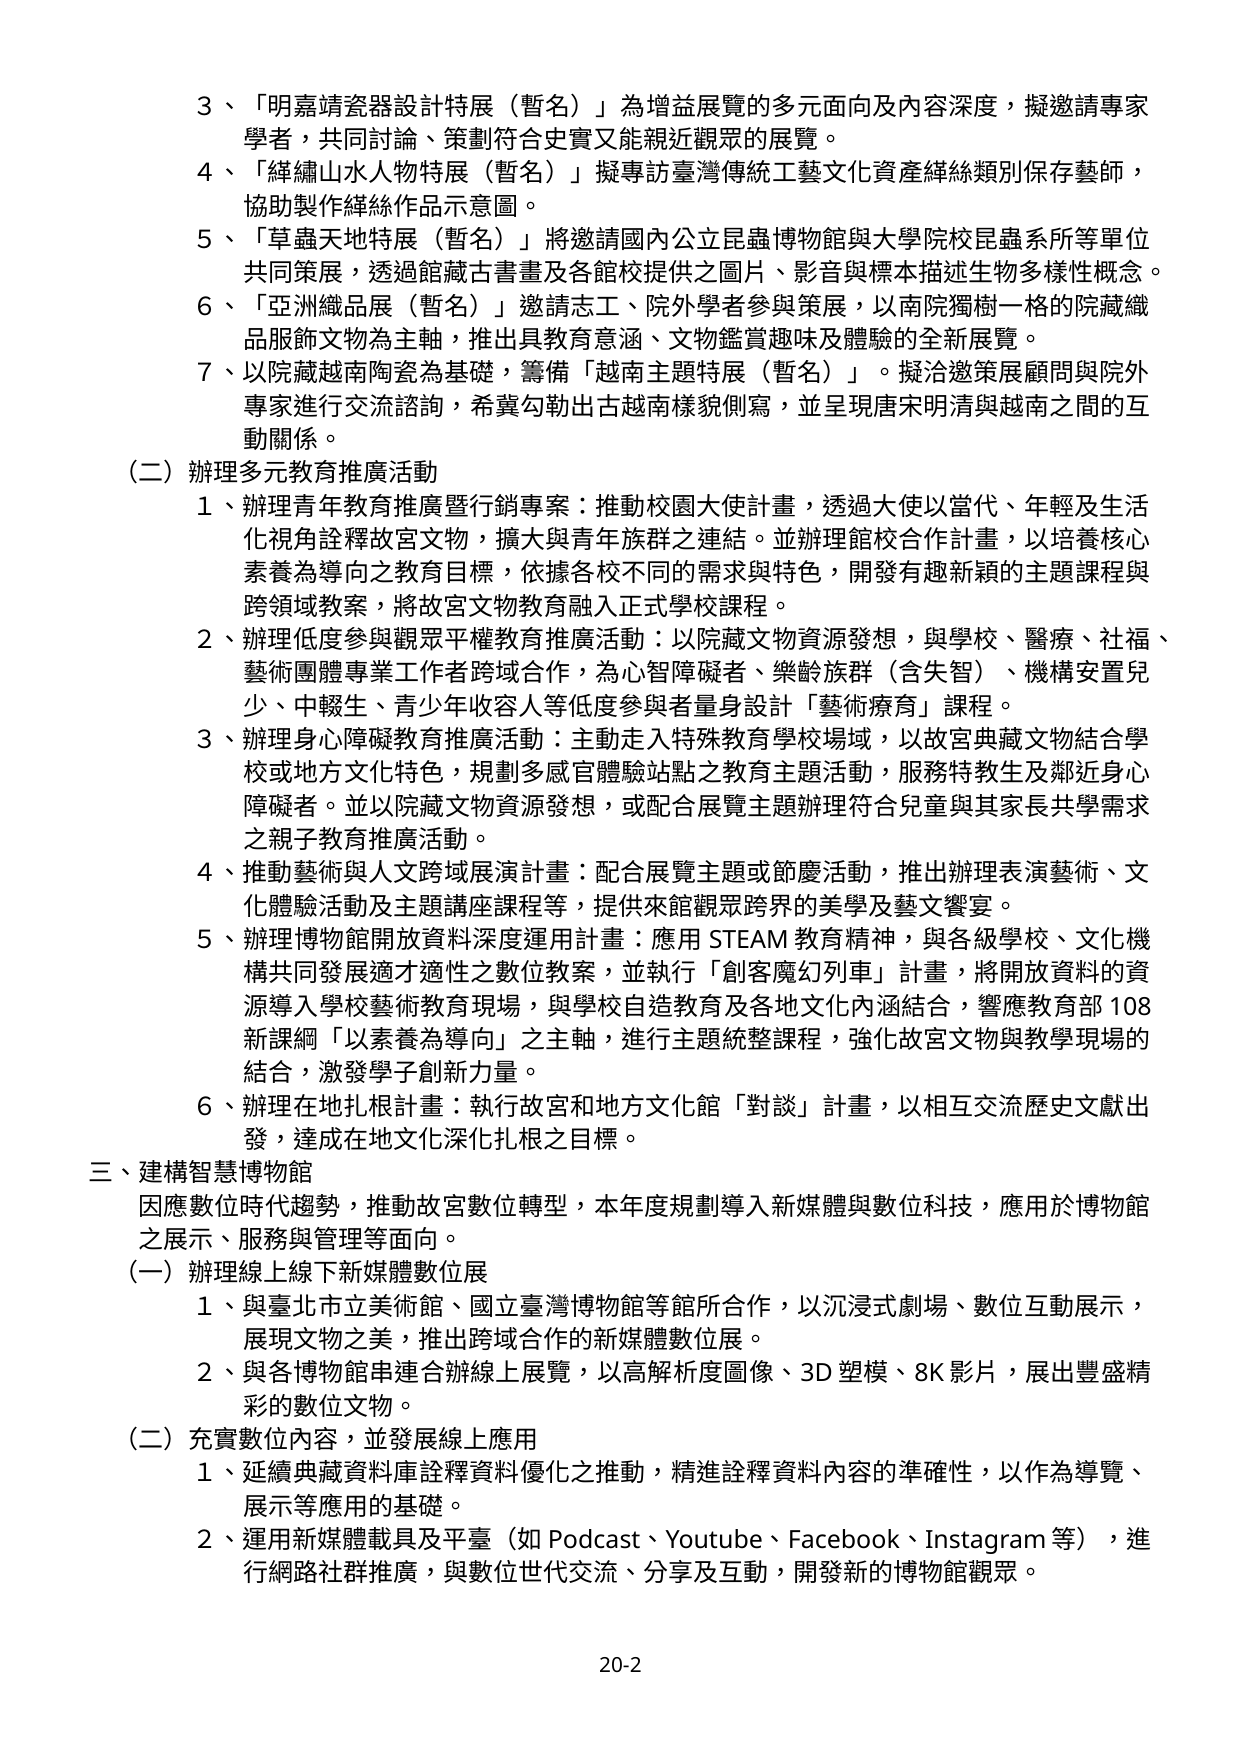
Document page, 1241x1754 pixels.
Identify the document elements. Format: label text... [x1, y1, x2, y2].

text ４、推動藝術與人文跨域展演計畫：配合展覽主題或節慶活動，推出辦理表演藝術、文化體驗活動及主題講座課程等，提供來館觀眾跨界的美學及藝文饗宴。 [192, 855, 1152, 922]
text （二）充實數位內容，並發展線上應用 [113, 1422, 1152, 1455]
text ２、運用新媒體載具及平臺（如Podcast、Youtube、Facebook、Instagram等），進行網路社群推廣，與數位世代交流、分享及互動，開發新的博物館觀眾。 [192, 1522, 1152, 1588]
text （一）辦理線上線下新媒體數位展 [113, 1255, 1152, 1288]
text ２、辦理低度參與觀眾平權教育推廣活動：以院藏文物資源發想，與學校、醫療、社福、藝術團體專業工作者跨域合作，為心智障礙者、樂齡族群（含失智）、機構安置兒少、中輟生、青少年收容人等低度參與者量身設計「藝術療育」課程。 [192, 622, 1152, 722]
text 三、建構智慧博物館 [88, 1155, 1152, 1188]
text （二）辦理多元教育推廣活動 [113, 455, 1152, 488]
text ３、「明嘉靖瓷器設計特展（暫名）」為增益展覽的多元面向及內容深度，擬邀請專家學者，共同討論、策劃符合史實又能親近觀眾的展覽。 [192, 88, 1152, 155]
text ２、與各博物館串連合辦線上展覽，以高解析度圖像、3D塑模、8K影片，展出豐盛精彩的數位文物。 [192, 1355, 1152, 1422]
text １、延續典藏資料庫詮釋資料優化之推動，精進詮釋資料內容的準確性，以作為導覽、展示等應用的基礎。 [192, 1455, 1152, 1522]
text １、辦理青年教育推廣暨行銷專案：推動校園大使計畫，透過大使以當代、年輕及生活化視角詮釋故宮文物，擴大與青年族群之連結。並辦理館校合作計畫，以培養核心素養為導向之教育目標，依據各校不同的需求與特色，開發有趣新穎的主題課程與跨領域教案，將故宮文物教育融入正式學校課程。 [192, 488, 1152, 622]
text 因應數位時代趨勢，推動故宮數位轉型，本年度規劃導入新媒體與數位科技，應用於博物館之展示、服務與管理等面向。 [138, 1188, 1152, 1255]
text ３、辦理身心障礙教育推廣活動：主動走入特殊教育學校場域，以故宮典藏文物結合學校或地方文化特色，規劃多感官體驗站點之教育主題活動，服務特教生及鄰近身心障礙者。並以院藏文物資源發想，或配合展覽主題辦理符合兒童與其家長共學需求之親子教育推廣活動。 [192, 722, 1152, 855]
text ５、辦理博物館開放資料深度運用計畫：應用STEAM教育精神，與各級學校、文化機構共同發展適才適性之數位教案，並執行「創客魔幻列車」計畫，將開放資料的資源導入學校藝術教育現場，與學校自造教育及各地文化內涵結合，響應教育部108新課綱「以素養為導向」之主軸，進行主題統整課程，強化故宮文物與教學現場的結合，激發學子創新力量。 [192, 922, 1152, 1088]
text ４、「緙繡山水人物特展（暫名）」擬專訪臺灣傳統工藝文化資產緙絲類別保存藝師，協助製作緙絲作品示意圖。 [192, 155, 1152, 222]
text ７、以院藏越南陶瓷為基礎，籌備「越南主題特展（暫名）」。擬洽邀策展顧問與院外專家進行交流諮詢，希冀勾勒出古越南樣貌側寫，並呈現唐宋明清與越南之間的互動關係。 [192, 355, 1152, 455]
text １、與臺北市立美術館、國立臺灣博物館等館所合作，以沉浸式劇場、數位互動展示，展現文物之美，推出跨域合作的新媒體數位展。 [192, 1288, 1152, 1355]
text ６、「亞洲織品展（暫名）」邀請志工、院外學者參與策展，以南院獨樹一格的院藏織品服飾文物為主軸，推出具教育意涵、文物鑑賞趣味及體驗的全新展覽。 [192, 288, 1152, 355]
text ６、辦理在地扎根計畫：執行故宮和地方文化館「對談」計畫，以相互交流歷史文獻出發，達成在地文化深化扎根之目標。 [192, 1088, 1152, 1155]
text ５、「草蟲天地特展（暫名）」將邀請國內公立昆蟲博物館與大學院校昆蟲系所等單位共同策展，透過館藏古書畫及各館校提供之圖片、影音與標本描述生物多樣性概念。 [192, 222, 1152, 288]
